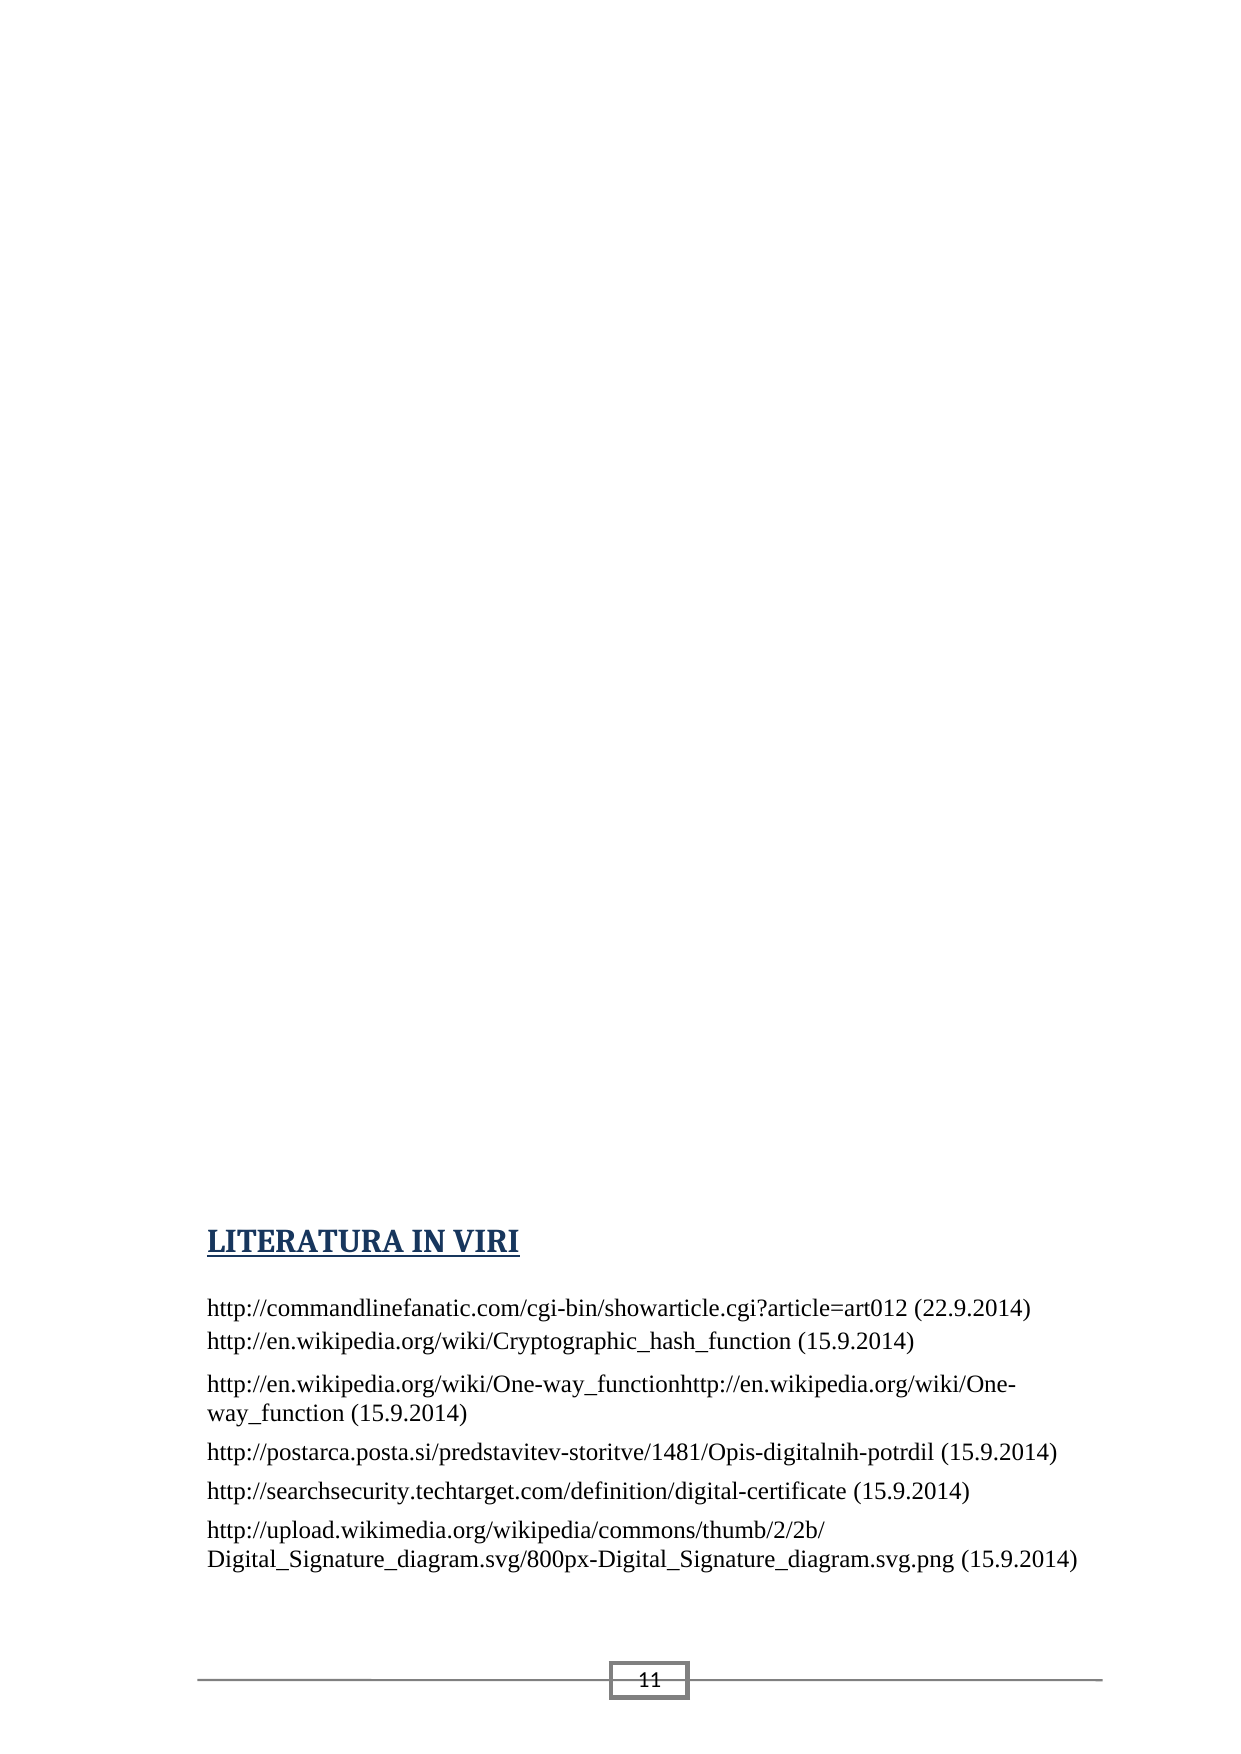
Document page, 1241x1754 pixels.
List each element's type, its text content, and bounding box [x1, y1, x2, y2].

text http://en.wikipedia.org/wiki/One-way_functionhttp://en.wikipedia.org/wiki/One-way_function (15.9.2014) [207, 1369, 1093, 1427]
subtitle LITERATURA IN VIRI [207, 1222, 1093, 1261]
text http://upload.wikimedia.org/wikipedia/commons/thumb/2/2b/Digital_Signature_diagram.svg/800px-Digital_Signature_diagram.svg.png (15.9.2014) [207, 1516, 1093, 1573]
text http://postarca.posta.si/predstavitev-storitve/1481/Opis-digitalnih-potrdil (15.9.2014) [207, 1437, 1093, 1466]
text http://en.wikipedia.org/wiki/Cryptographic_hash_function (15.9.2014) [207, 1326, 1093, 1355]
text http://searchsecurity.techtarget.com/definition/digital-certificate (15.9.2014) [207, 1476, 1093, 1505]
text http://commandlinefanatic.com/cgi-bin/showarticle.cgi?article=art012 (22.9.2014) [207, 1293, 1093, 1322]
